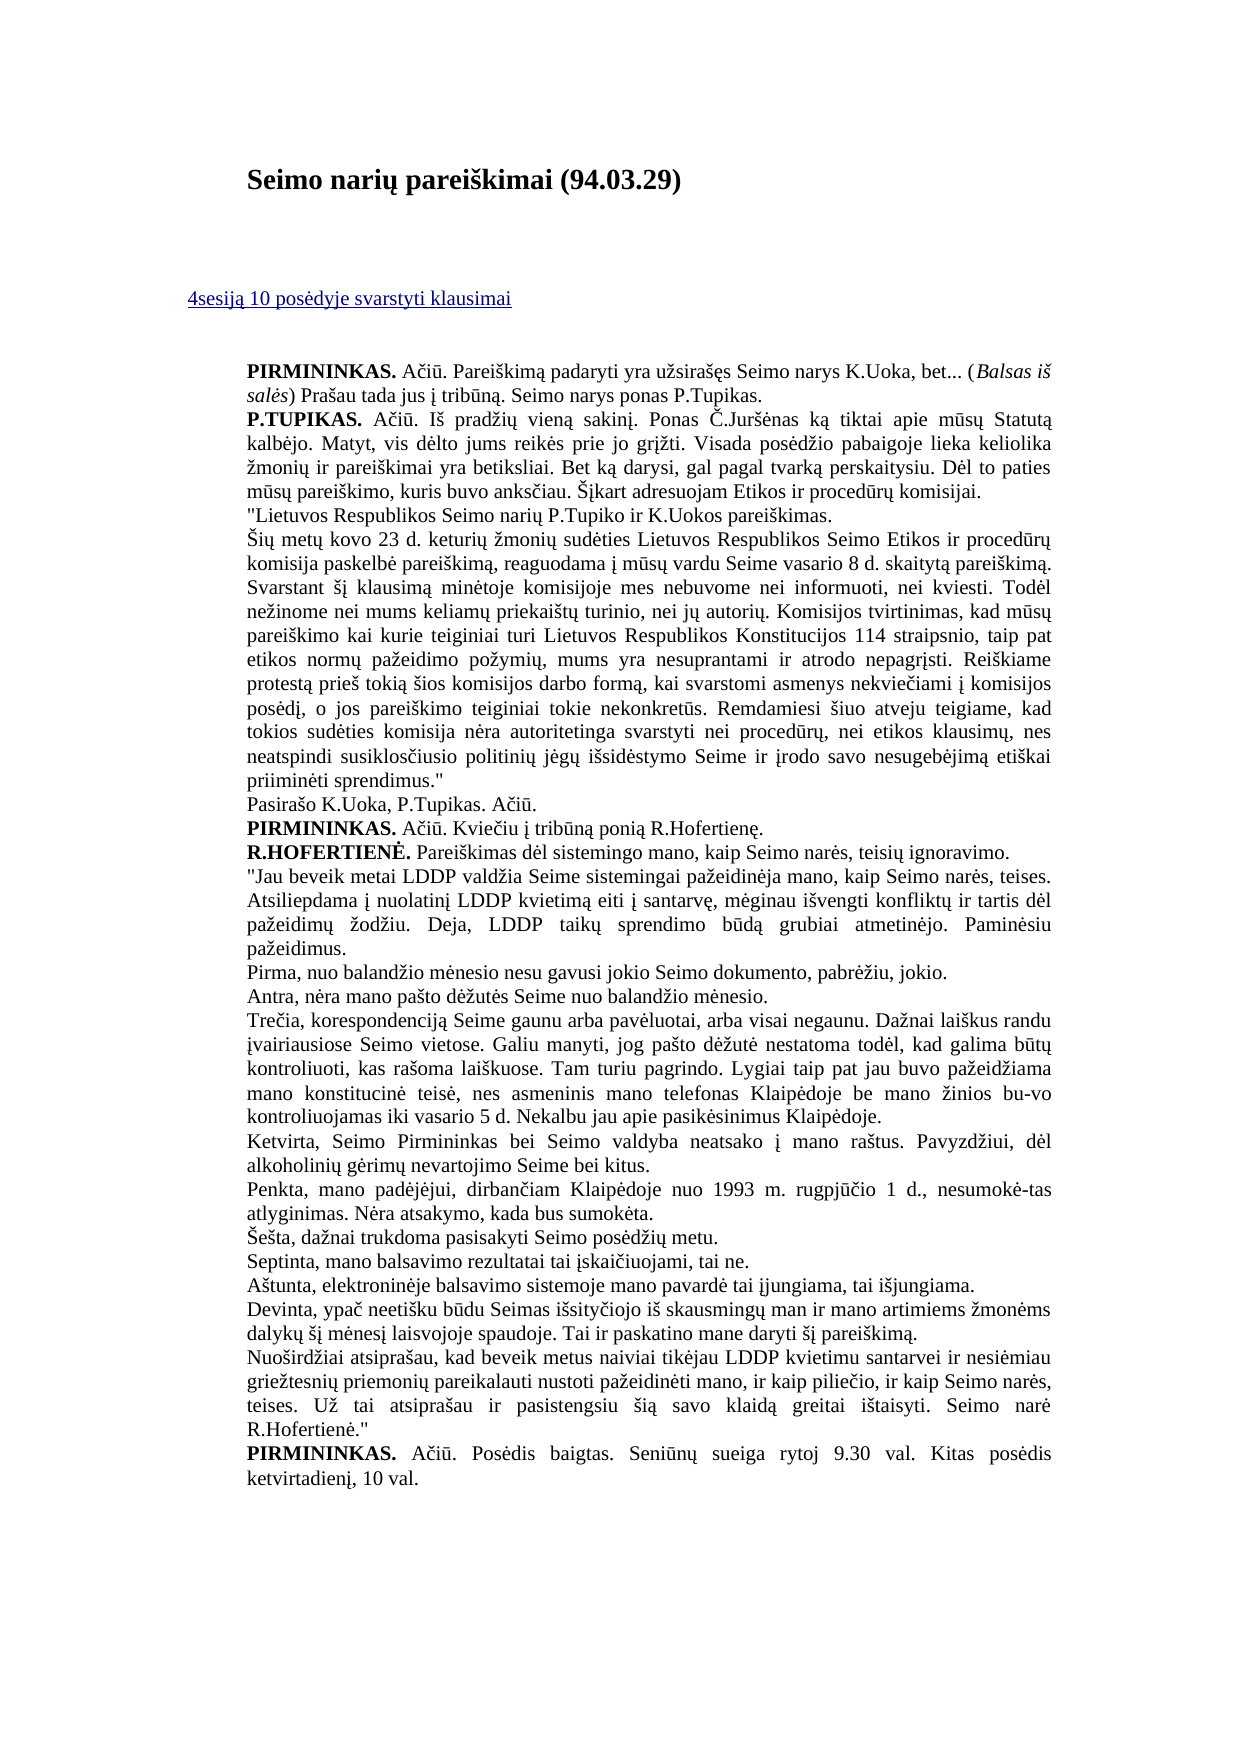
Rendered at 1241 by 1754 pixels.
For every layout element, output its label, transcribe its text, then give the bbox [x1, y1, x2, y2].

text R.HOFERTIENĖ. Pareiškimas dėl sistemingo mano, kaip Seimo narės, teisių ignoravimo. [247, 840, 1053, 864]
text PIRMININKAS. Ačiū. Kviečiu į tribūną ponią R.Hofertienę. [247, 816, 1053, 840]
text Seimo narių pareiškimai (94.03.29) [247, 162, 1053, 196]
text 4sesiją 10 posėdyje svarstyti klausimai [187, 286, 1053, 310]
text Šių metų kovo 23 d. keturių žmonių sudėties Lietuvos Respublikos Seimo Etikos ir procedūrų komisija paskelbė pareiškimą, reaguodama į mūsų vardu Seime vasario 8 d. skaitytą pareiškimą. Svarstant šį klausimą minėtoje komisijoje mes nebuvome nei informuoti, nei kviesti. Todėl nežinome nei mums keliamų priekaištų turinio, nei jų autorių. Komisijos tvirtinimas, kad mūsų pareiškimo kai kurie teiginiai turi Lietuvos Respublikos Konstitucijos 114 straipsnio, taip pat etikos normų pažeidimo požymių, mums yra nesuprantami ir atrodo nepagrįsti. Reiškiame protestą prieš tokią šios komisijos darbo formą, kai svarstomi asmenys nekviečiami į komisijos posėdį, o jos pareiškimo teiginiai tokie nekonkretūs. Remdamiesi šiuo atveju teigiame, kad tokios sudėties komisija nėra autoritetinga svarstyti nei procedūrų, nei etikos klausimų, nes neatspindi susiklosčiusio politinių jėgų išsidėstymo Seime ir įrodo savo nesugebėjimą etiškai priiminėti sprendimus." [247, 527, 1053, 792]
text Aštunta, elektroninėje balsavimo sistemoje mano pavardė tai įjungiama, tai išjungiama. [247, 1273, 1053, 1297]
text Antra, nėra mano pašto dėžutės Seime nuo balandžio mėnesio. [247, 984, 1053, 1008]
text "Lietuvos Respublikos Seimo narių P.Tupiko ir K.Uokos pareiškimas. [247, 503, 1053, 527]
text Penkta, mano padėjėjui, dirbančiam Klaipėdoje nuo 1993 m. rugpjūčio 1 d., nesumokė-tas atlyginimas. Nėra atsakymo, kada bus sumokėta. [247, 1177, 1053, 1225]
text Septinta, mano balsavimo rezultatai tai įskaičiuojami, tai ne. [247, 1249, 1053, 1273]
text Pirma, nuo balandžio mėnesio nesu gavusi jokio Seimo dokumento, pabrėžiu, jokio. [247, 960, 1053, 984]
text Trečia, korespondenciją Seime gaunu arba pavėluotai, arba visai negaunu. Dažnai laiškus randu įvairiausiose Seimo vietose. Galiu manyti, jog pašto dėžutė nestatoma todėl, kad galima būtų kontroliuoti, kas rašoma laiškuose. Tam turiu pagrindo. Lygiai taip pat jau buvo pažeidžiama mano konstitucinė teisė, nes asmeninis mano telefonas Klaipėdoje be mano žinios bu-vo kontroliuojamas iki vasario 5 d. Nekalbu jau apie pasikėsinimus Klaipėdoje. [247, 1008, 1053, 1128]
text PIRMININKAS. Ačiū. Posėdis baigtas. Seniūnų sueiga rytoj 9.30 val. Kitas posėdis ketvirtadienį, 10 val. [247, 1441, 1053, 1489]
text "Jau beveik metai LDDP valdžia Seime sistemingai pažeidinėja mano, kaip Seimo narės, teises. Atsiliepdama į nuolatinį LDDP kvietimą eiti į santarvę, mėginau išvengti konfliktų ir tartis dėl pažeidimų žodžiu. Deja, LDDP taikų sprendimo būdą grubiai atmetinėjo. Paminėsiu pažeidimus. [247, 864, 1053, 960]
text Pasirašo K.Uoka, P.Tupikas. Ačiū. [247, 792, 1053, 816]
text Šešta, dažnai trukdoma pasisakyti Seimo posėdžių metu. [247, 1225, 1053, 1249]
text PIRMININKAS. Ačiū. Pareiškimą padaryti yra užsirašęs Seimo narys K.Uoka, bet... (Balsas iš salės) Prašau tada jus į tribūną. Seimo narys ponas P.Tupikas. [247, 358, 1053, 407]
text Devinta, ypač neetišku būdu Seimas išsityčiojo iš skausmingų man ir mano artimiems žmonėms dalykų šį mėnesį laisvojoje spaudoje. Tai ir paskatino mane daryti šį pareiškimą. [247, 1297, 1053, 1345]
text P.TUPIKAS. Ačiū. Iš pradžių vieną sakinį. Ponas Č.Juršėnas ką tiktai apie mūsų Statutą kalbėjo. Matyt, vis dėlto jums reikės prie jo grįžti. Visada posėdžio pabaigoje lieka keliolika žmonių ir pareiškimai yra betiksliai. Bet ką darysi, gal pagal tvarką perskaitysiu. Dėl to paties mūsų pareiškimo, kuris buvo anksčiau. Šįkart adresuojam Etikos ir procedūrų komisijai. [247, 407, 1053, 503]
text Ketvirta, Seimo Pirmininkas bei Seimo valdyba neatsako į mano raštus. Pavyzdžiui, dėl alkoholinių gėrimų nevartojimo Seime bei kitus. [247, 1128, 1053, 1177]
text Nuoširdžiai atsiprašau, kad beveik metus naiviai tikėjau LDDP kvietimu santarvei ir nesiėmiau griežtesnių priemonių pareikalauti nustoti pažeidinėti mano, ir kaip piliečio, ir kaip Seimo narės, teises. Už tai atsiprašau ir pasistengsiu šią savo klaidą greitai ištaisyti. Seimo narė R.Hofertienė." [247, 1345, 1053, 1441]
